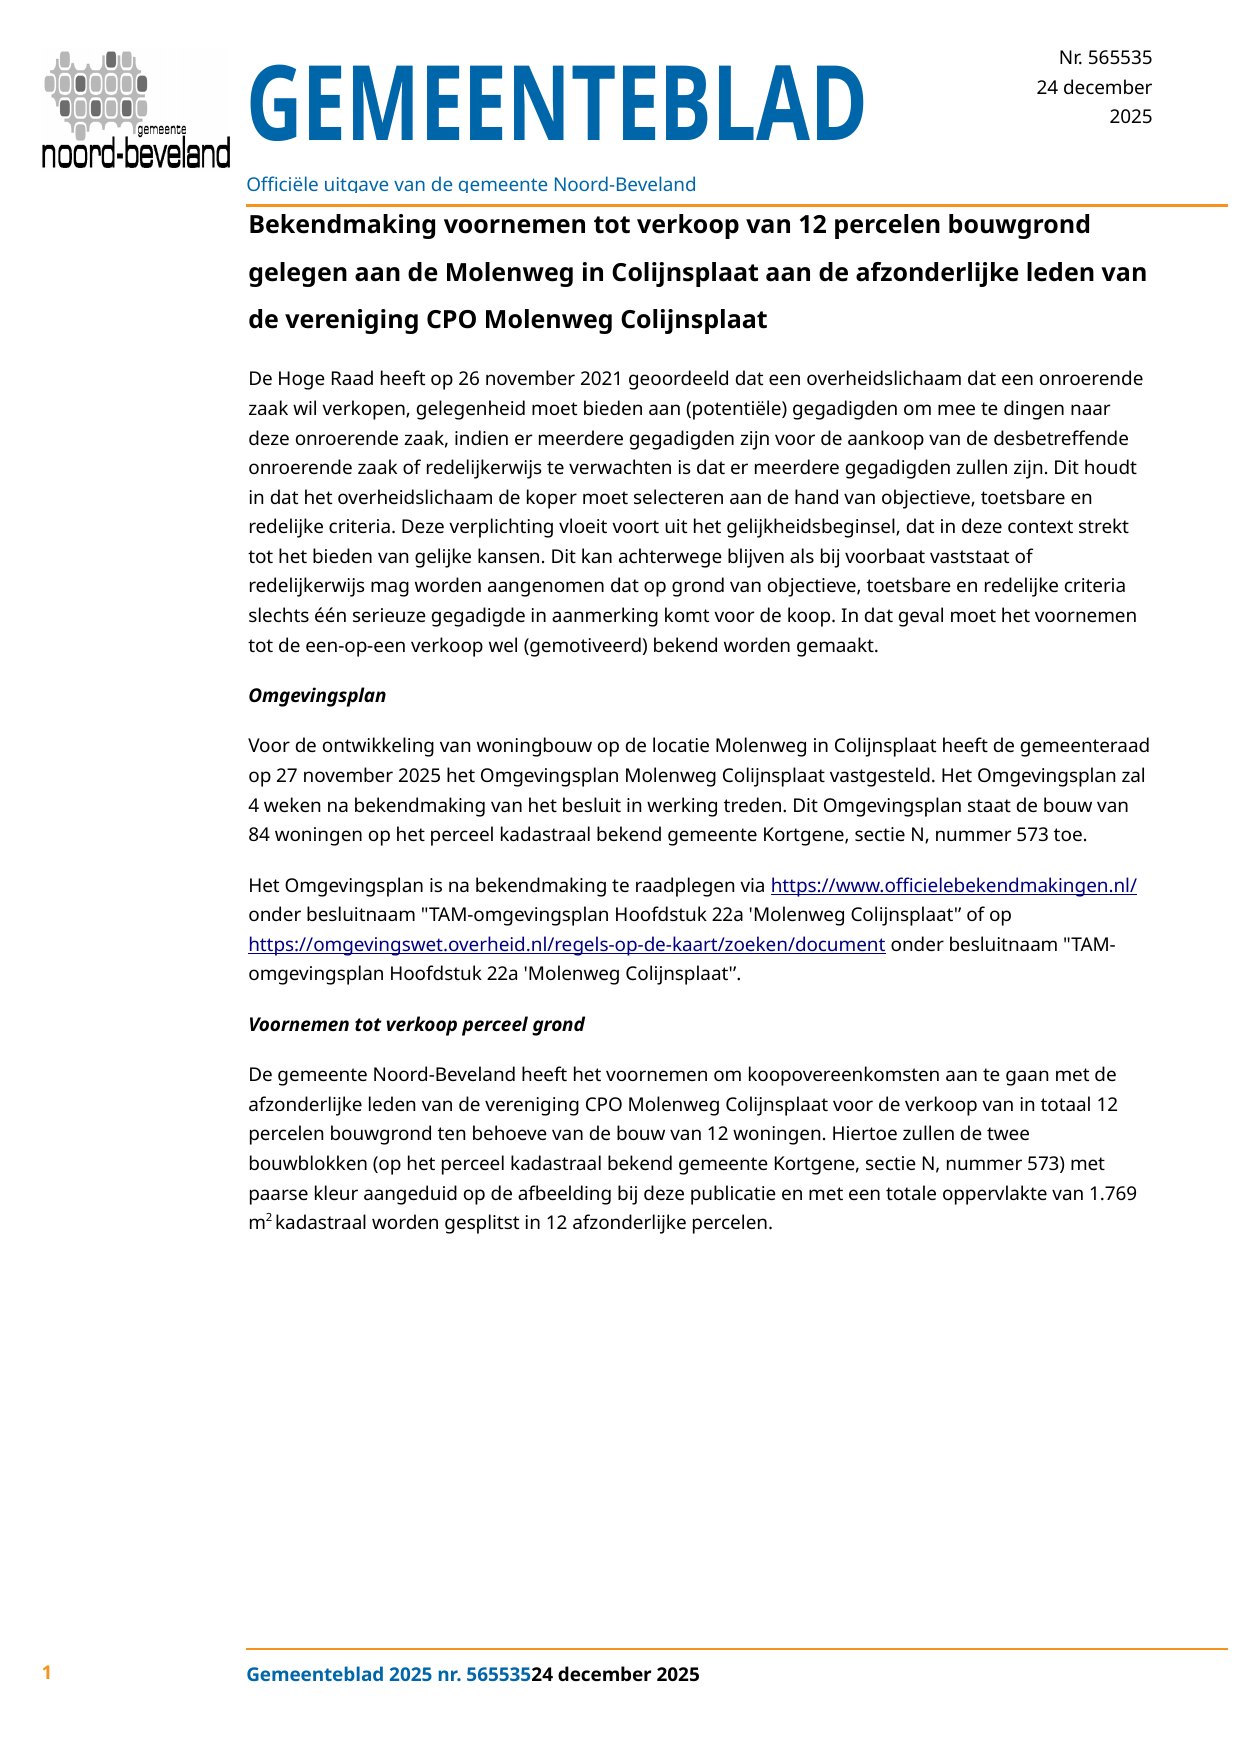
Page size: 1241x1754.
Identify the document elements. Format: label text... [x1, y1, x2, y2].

text Voornemen tot verkoop perceel grond [248, 1011, 1152, 1037]
text Het Omgevingsplan is na bekendmaking te raadplegen via https://www.officielebekendmakingen.nl/ onder besluitnaam "TAM-omgevingsplan Hoofdstuk 22a 'Molenweg Colijnsplaat'’ of op https://omgevingswet.overheid.nl/regels-op-de-kaart/zoeken/document onder besluitnaam "TAM-omgevingsplan Hoofdstuk 22a 'Molenweg Colijnsplaat'’. [248, 872, 1152, 986]
picture [41, 47, 231, 172]
text De Hoge Raad heeft op 26 november 2021 geoordeeld dat een overheidslichaam dat een onroerende zaak wil verkopen, gelegenheid moet bieden aan (potentiële) gegadigden om mee te dingen naar deze onroerende zaak, indien er meerdere gegadigden zijn voor de aankoop van de desbetreffende onroerende zaak of redelijkerwijs te verwachten is dat er meerdere gegadigden zullen zijn. Dit houdt in dat het overheidslichaam de koper moet selecteren aan de hand van objectieve, toetsbare en redelijke criteria. Deze verplichting vloeit voort uit het gelijkheidsbeginsel, dat in deze context strekt tot het bieden van gelijke kansen. Dit kan achterwege blijven als bij voorbaat vaststaat of redelijkerwijs mag worden aangenomen dat op grond van objectieve, toetsbare en redelijke criteria slechts één serieuze gegadigde in aanmerking komt voor de koop. In dat geval moet het voornemen tot de een-op-een verkoop wel (gemotiveerd) bekend worden gemaakt. [248, 366, 1152, 657]
text Voor de ontwikkeling van woningbouw op de locatie Molenweg in Colijnsplaat heeft de gemeenteraad op 27 november 2025 het Omgevingsplan Molenweg Colijnsplaat vastgesteld. Het Omgevingsplan zal 4 weken na bekendmaking van het besluit in werking treden. Dit Omgevingsplan staat de bouw van 84 woningen op het perceel kadastraal bekend gemeente Kortgene, sectie N, nummer 573 toe. [248, 733, 1152, 847]
text Omgevingsplan [248, 682, 1152, 708]
text De gemeente Noord-Beveland heeft het voornemen om koopovereenkomsten aan te gaan met de afzonderlijke leden van de vereniging CPO Molenweg Colijnsplaat voor de verkoop van in totaal 12 percelen bouwgrond ten behoeve van de bouw van 12 woningen. Hiertoe zullen de twee bouwblokken (op het perceel kadastraal bekend gemeente Kortgene, sectie N, nummer 573) met paarse kleur aangeduid op de afbeelding bij deze publicatie en met een totale oppervlakte van 1.769 m2 kadastraal worden gesplitst in 12 afzonderlijke percelen. [248, 1061, 1152, 1235]
text Bekendmaking voornemen tot verkoop van 12 percelen bouwgrond gelegen aan de Molenweg in Colijnsplaat aan de afzonderlijke leden van de vereniging CPO Molenweg Colijnsplaat [248, 207, 1152, 336]
